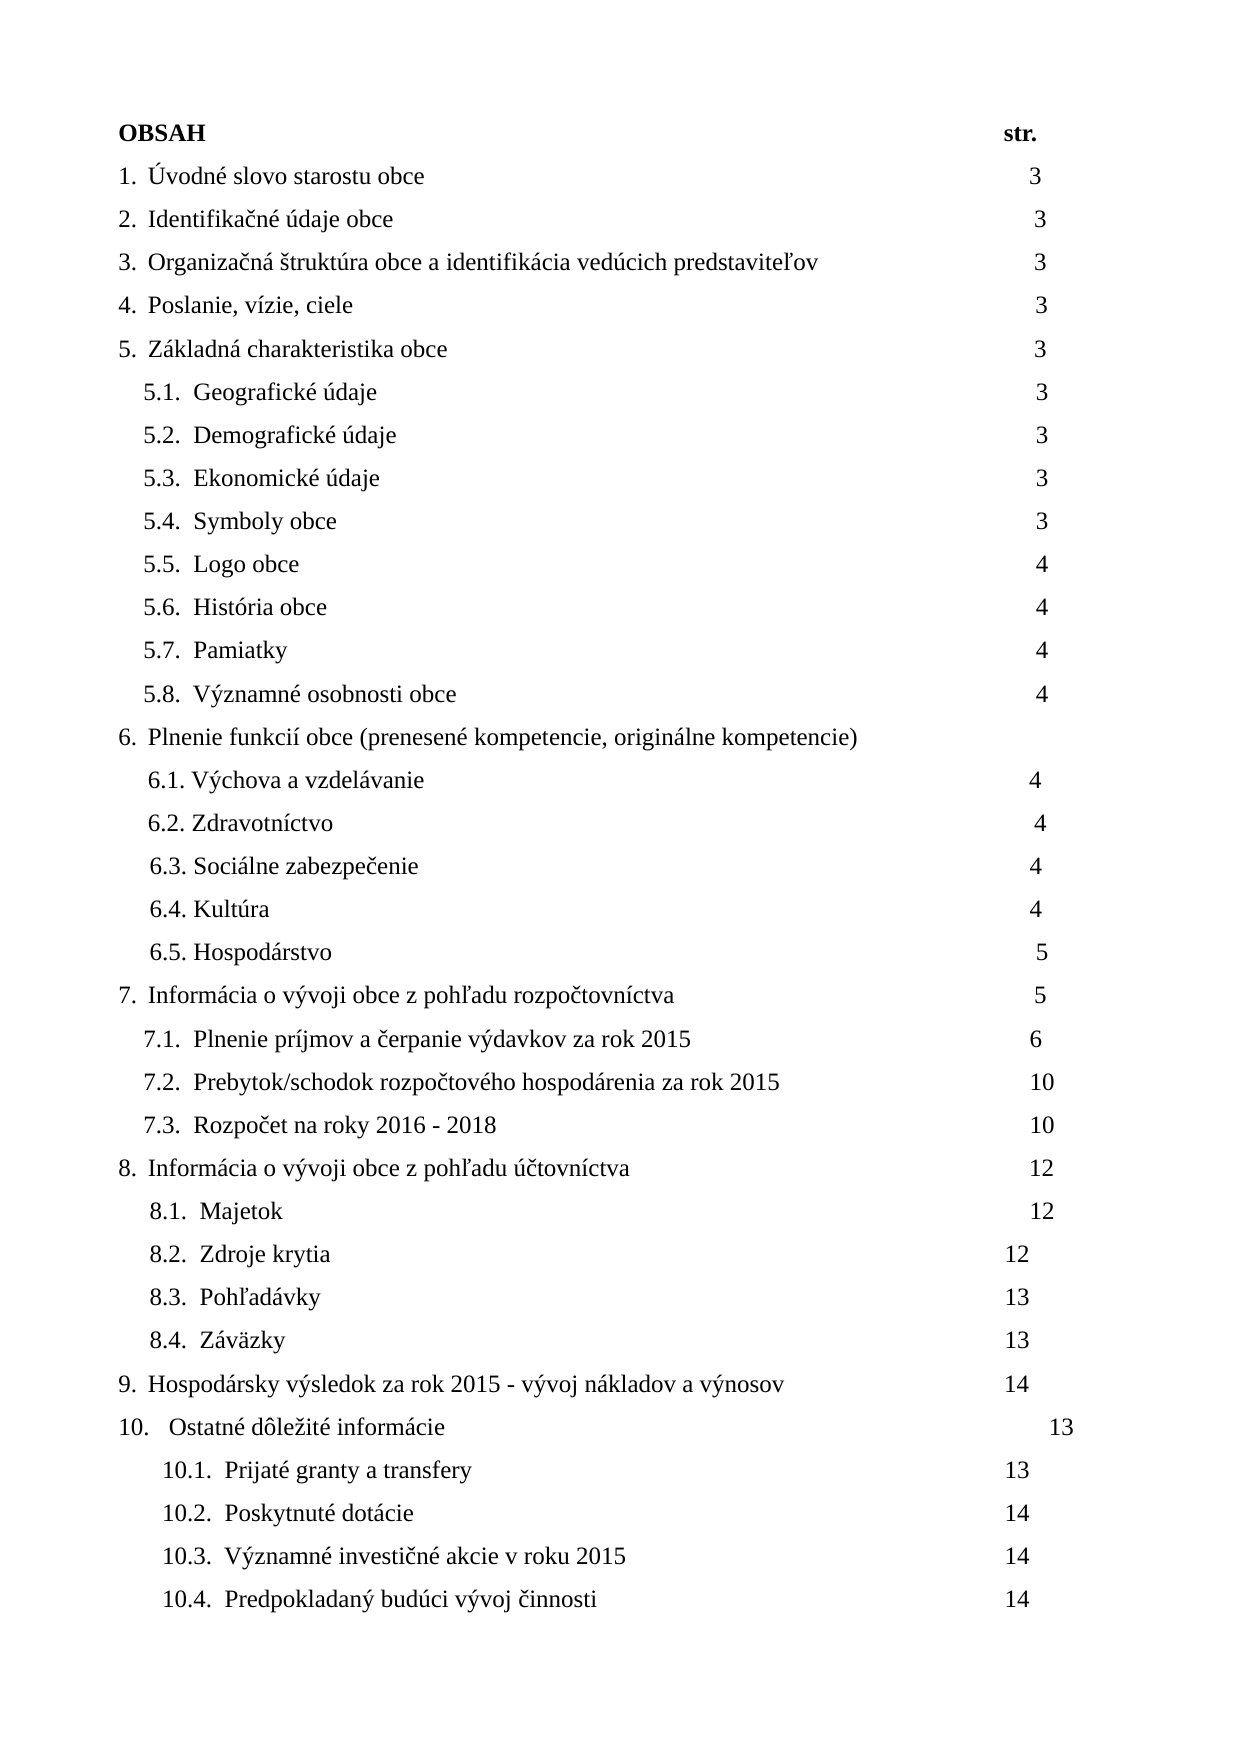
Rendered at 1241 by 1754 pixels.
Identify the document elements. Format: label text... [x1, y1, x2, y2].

text 5.2. Demografické údaje 3 [118, 420, 1122, 449]
text 10.4. Predpokladaný budúci vývoj činnosti 14 [118, 1584, 1122, 1613]
text OBSAH str. [118, 118, 1122, 147]
list Informácia o vývoji obce z pohľadu účtovníctva 12 [118, 1153, 1122, 1182]
text 5.7. Pamiatky 4 [118, 636, 1122, 664]
text 7.3. Rozpočet na roky 2016 - 2018 10 [118, 1110, 1122, 1139]
text 10.1. Prijaté granty a transfery 13 [118, 1455, 1122, 1484]
text 10.3. Významné investičné akcie v roku 2015 14 [118, 1541, 1122, 1570]
list Základná charakteristika obce 3 [118, 334, 1122, 362]
text 6.2. Zdravotníctvo 4 [148, 808, 1122, 837]
text 10.2. Poskytnuté dotácie 14 [118, 1498, 1122, 1527]
text 5.4. Symboly obce 3 [118, 506, 1122, 535]
list Plnenie funkcií obce (prenesené kompetencie, originálne kompetencie) [118, 722, 1122, 751]
text 6.4. Kultúra 4 [118, 894, 1122, 923]
text 5.6. História obce 4 [118, 592, 1122, 621]
text 8.1. Majetok 12 [118, 1196, 1122, 1225]
text 8.4. Záväzky 13 [118, 1326, 1122, 1354]
list Úvodné slovo starostu obce 3 [118, 161, 1122, 190]
text 6.5. Hospodárstvo 5 [118, 937, 1122, 966]
text 5.1. Geografické údaje 3 [118, 377, 1122, 406]
text 5.8. Významné osobnosti obce 4 [118, 679, 1122, 707]
text 6.3. Sociálne zabezpečenie 4 [118, 851, 1122, 880]
text 5.3. Ekonomické údaje 3 [118, 463, 1122, 492]
text 8.2. Zdroje krytia 12 [118, 1239, 1122, 1268]
list Informácia o vývoji obce z pohľadu rozpočtovníctva 5 [118, 981, 1122, 1009]
text 8.3. Pohľadávky 13 [118, 1282, 1122, 1311]
list Identifikačné údaje obce 3 [118, 204, 1122, 233]
list Hospodársky výsledok za rok 2015 - vývoj nákladov a výnosov 14 [118, 1369, 1122, 1397]
text 5.5. Logo obce 4 [118, 549, 1122, 578]
list Ostatné dôležité informácie 13 [118, 1412, 1122, 1441]
text 7.1. Plnenie príjmov a čerpanie výdavkov za rok 2015 6 [118, 1024, 1122, 1052]
list Organizačná štruktúra obce a identifikácia vedúcich predstaviteľov 3 [118, 247, 1122, 276]
list Poslanie, vízie, ciele 3 [118, 291, 1122, 319]
text 6.1. Výchova a vzdelávanie 4 [148, 765, 1122, 794]
text 7.2. Prebytok/schodok rozpočtového hospodárenia za rok 2015 10 [118, 1067, 1122, 1096]
